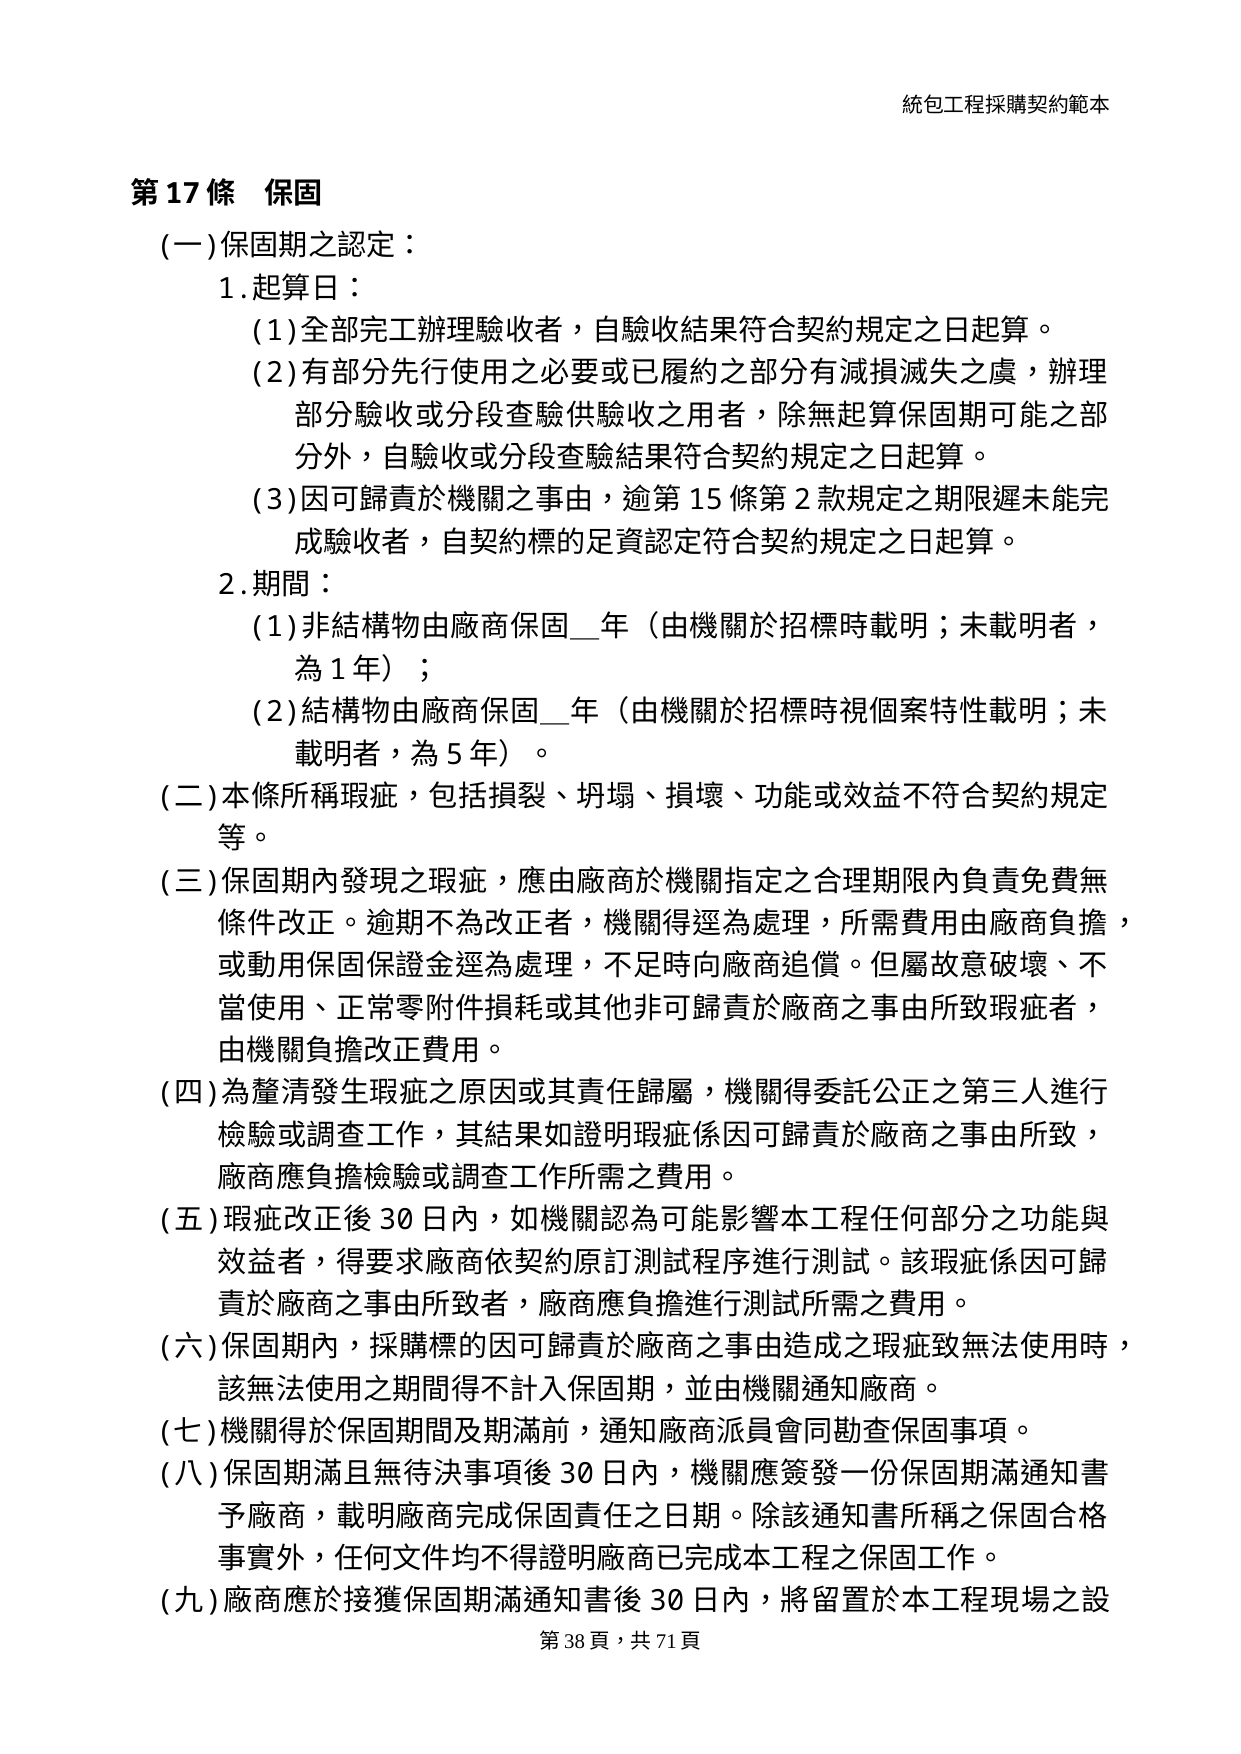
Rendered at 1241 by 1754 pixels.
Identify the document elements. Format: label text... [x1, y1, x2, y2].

text (五)瑕疵改正後30日內，如機關認為可能影響本工程任何部分之功能與效益者，得要求廠商依契約原訂測試程序進行測試。該瑕疵係因可歸責於廠商之事由所致者，廠商應負擔進行測試所需之費用。 [156, 1196, 1110, 1323]
text (2)結構物由廠商保固＿年（由機關於招標時視個案特性載明；未載明者，為5年）。 [248, 688, 1110, 773]
text (一)保固期之認定： [156, 222, 1110, 264]
text (1)全部完工辦理驗收者，自驗收結果符合契約規定之日起算。 [248, 307, 1110, 349]
text 2.期間： [217, 561, 1110, 603]
text (九)廠商應於接獲保固期滿通知書後30日內，將留置於本工程現場之設 [156, 1577, 1110, 1619]
text (四)為釐清發生瑕疵之原因或其責任歸屬，機關得委託公正之第三人進行檢驗或調查工作，其結果如證明瑕疵係因可歸責於廠商之事由所致，廠商應負擔檢驗或調查工作所需之費用。 [156, 1069, 1110, 1196]
text 第17條 保固 [130, 169, 1110, 212]
text (二)本條所稱瑕疵，包括損裂、坍塌、損壞、功能或效益不符合契約規定等。 [156, 773, 1110, 857]
text (三)保固期內發現之瑕疵，應由廠商於機關指定之合理期限內負責免費無條件改正。逾期不為改正者，機關得逕為處理，所需費用由廠商負擔，或動用保固保證金逕為處理，不足時向廠商追償。但屬故意破壞、不當使用、正常零附件損耗或其他非可歸責於廠商之事由所致瑕疵者，由機關負擔改正費用。 [156, 857, 1110, 1069]
text (2)有部分先行使用之必要或已履約之部分有減損滅失之虞，辦理部分驗收或分段查驗供驗收之用者，除無起算保固期可能之部分外，自驗收或分段查驗結果符合契約規定之日起算。 [248, 349, 1110, 476]
text (六)保固期內，採購標的因可歸責於廠商之事由造成之瑕疵致無法使用時，該無法使用之期間得不計入保固期，並由機關通知廠商。 [156, 1323, 1110, 1407]
text (七)機關得於保固期間及期滿前，通知廠商派員會同勘查保固事項。 [156, 1407, 1110, 1450]
text 1.起算日： [217, 264, 1110, 307]
text (1)非結構物由廠商保固＿年（由機關於招標時載明；未載明者，為1年）； [248, 603, 1110, 688]
text (3)因可歸責於機關之事由，逾第15條第2款規定之期限遲未能完成驗收者，自契約標的足資認定符合契約規定之日起算。 [248, 476, 1110, 561]
text (八)保固期滿且無待決事項後30日內，機關應簽發一份保固期滿通知書予廠商，載明廠商完成保固責任之日期。除該通知書所稱之保固合格事實外，任何文件均不得證明廠商已完成本工程之保固工作。 [156, 1450, 1110, 1577]
